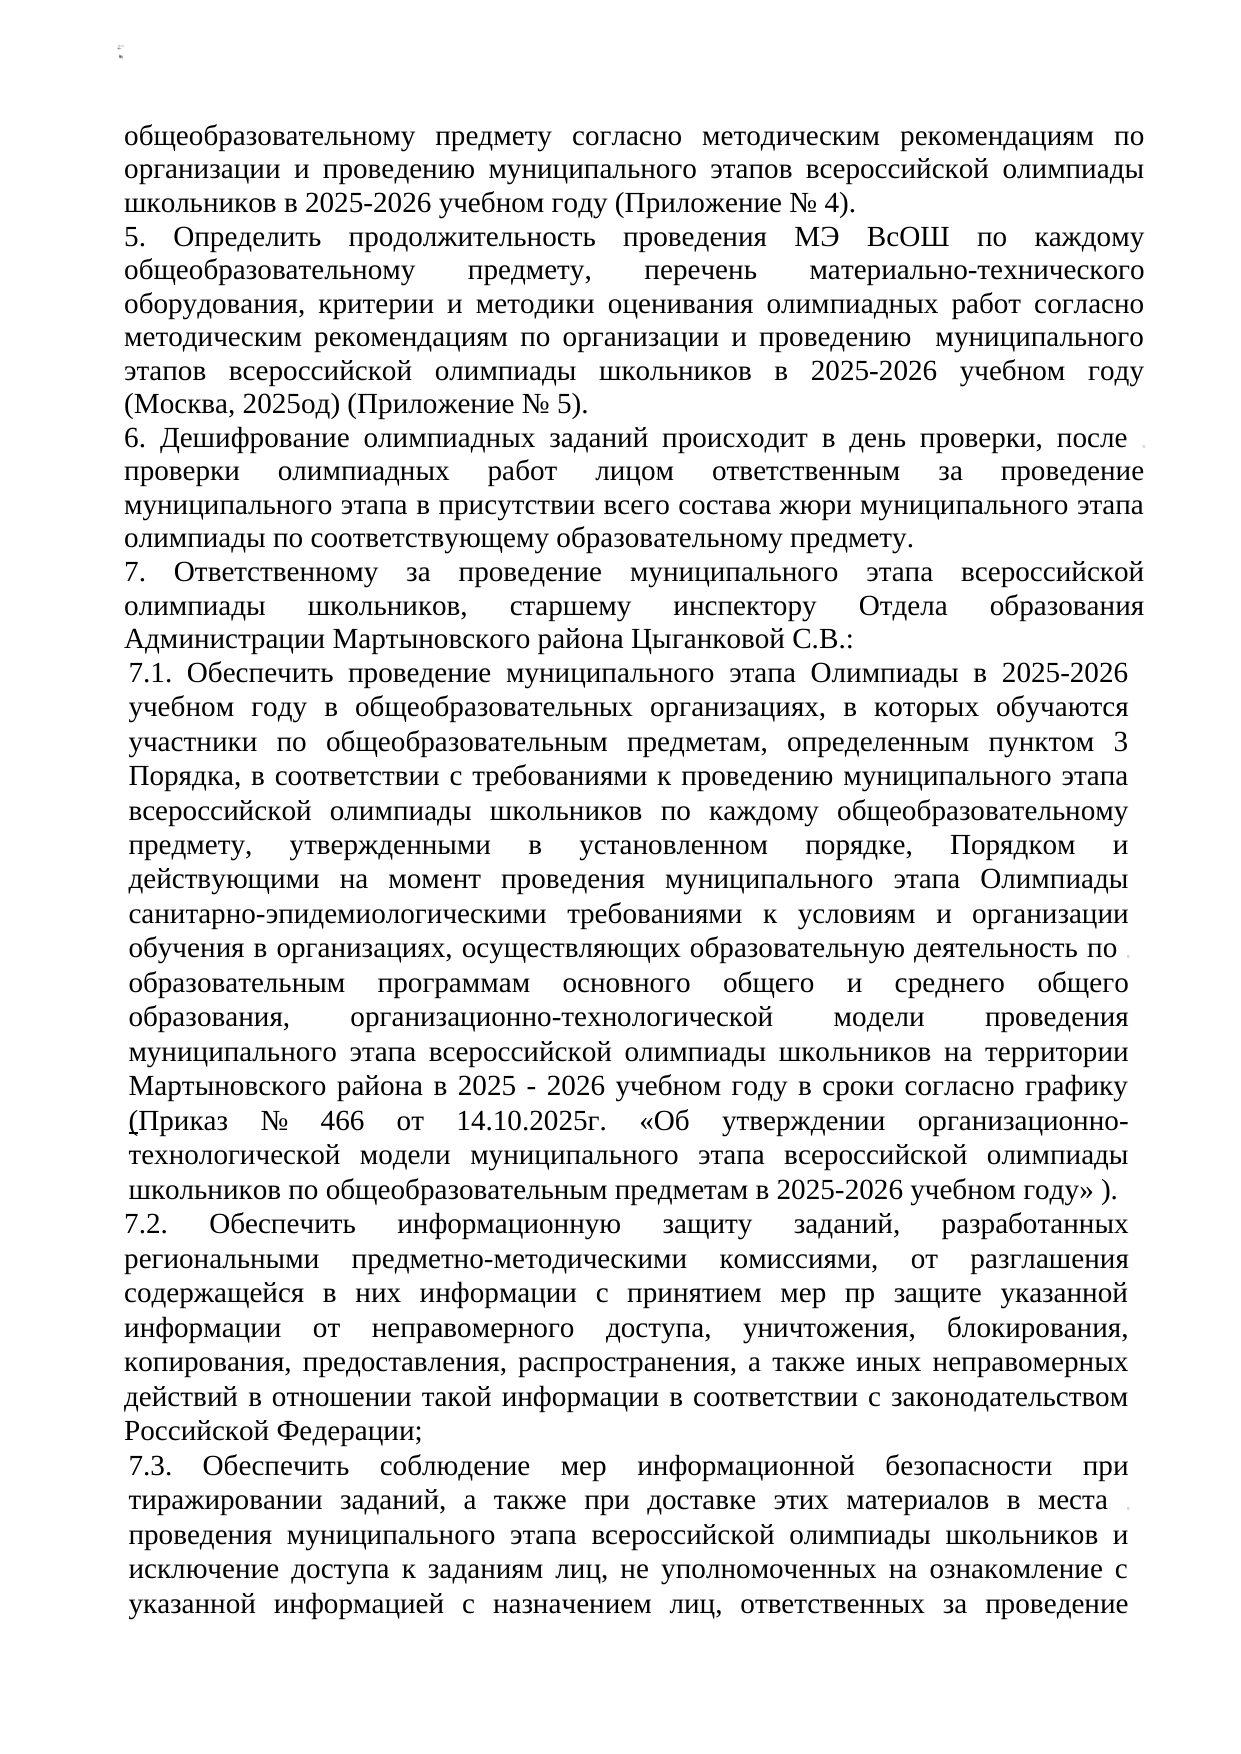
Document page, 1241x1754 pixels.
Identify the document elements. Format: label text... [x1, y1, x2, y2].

text 5. Определить продолжительность проведения МЭ ВсОШ по каждому общеобразовательному предмету, перечень материально-технического оборудования, критерии и методики оценивания олимпиадных работ согласно методическим рекомендациям по организации и проведению муниципального этапов всероссийской олимпиады школьников в 2025-2026 учебном году (Москва, 2025од) (Приложение № 5). [124, 219, 1145, 420]
list 7.2. Обеспечить информационную защиту заданий, разработанных региональными предметно-методическими комиссиями, от разглашения содержащейся в них информации с принятием мер пр защите указанной информации от неправомерного доступа, уничтожения, блокирования, копирования, предоставления, распространения, а также иных неправомерных действий в отношении такой информации в соответствии с законодательством Российской Федерации; [124, 1206, 1129, 1447]
text общеобразовательному предмету согласно методическим рекомендациям по организации и проведению муниципального этапов всероссийской олимпиады школьников в 2025-2026 учебном году (Приложение № 4). [124, 118, 1145, 219]
list 7.1. Обеспечить проведение муниципального этапа Олимпиады в 2025-2026 учебном году в общеобразовательных организациях, в которых обучаются участники по общеобразовательным предметам, определенным пунктом 3 Порядка, в соответствии с требованиями к проведению муниципального этапа всероссийской олимпиады школьников по каждому общеобразовательному предмету, утвержденными в установленном порядке, Порядком и действующими на момент проведения муниципального этапа Олимпиады санитарно-эпидемиологическими требованиями к условиям и организации обучения в организациях, осуществляющих образовательную деятельность по образовательным программам основного общего и среднего общего образования, организационно-технологической модели проведения муниципального этапа всероссийской олимпиады школьников на территории Мартыновского района в 2025 - 2026 учебном году в сроки согласно графику (Приказ № 466 от 14.10.2025г. «Об утверждении организационно-технологической модели муниципального этапа всероссийской олимпиады школьников по общеобразовательным предметам в 2025-2026 учебном году» ). [128, 655, 1129, 1206]
text 7. Ответственному за проведение муниципального этапа всероссийской олимпиады школьников, старшему инспектору Отдела образования Администрации Мартыновского района Цыганковой С.В.: [124, 554, 1145, 655]
text 6. Дешифрование олимпиадных заданий происходит в день проверки, после проверки олимпиадных работ лицом ответственным за проведение муниципального этапа в присутствии всего состава жюри муниципального этапа олимпиады по соответствующему образовательному предмету. [124, 420, 1145, 554]
list 7.3. Обеспечить соблюдение мер информационной безопасности при тиражировании заданий, а также при доставке этих материалов в места проведения муниципального этапа всероссийской олимпиады школьников и исключение доступа к заданиям лиц, не уполномоченных на ознакомление с указанной информацией с назначением лиц, ответственных за проведение [128, 1448, 1129, 1619]
